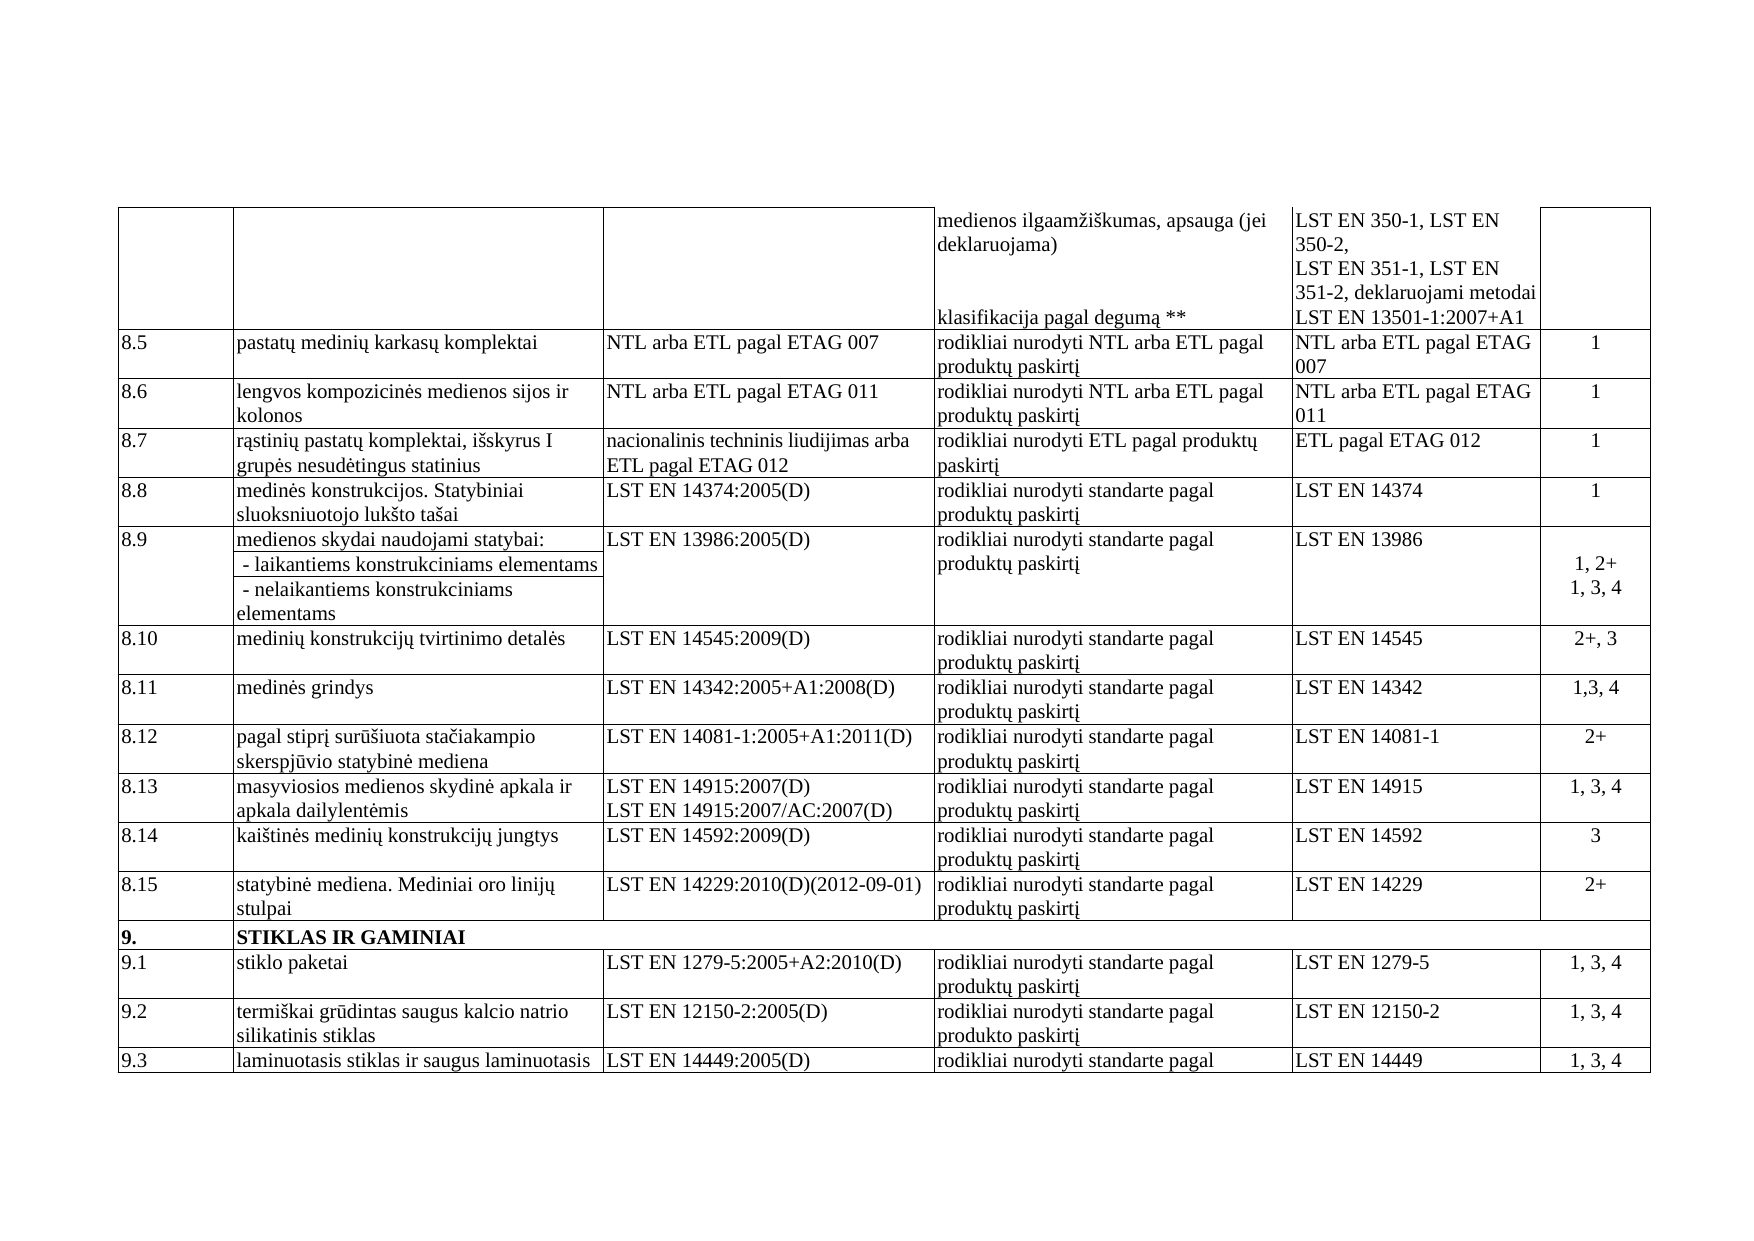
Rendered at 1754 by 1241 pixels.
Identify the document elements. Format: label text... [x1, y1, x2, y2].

table_cell rodikliai nurodyti standarte pagal produktų paskirtį [935, 675, 1292, 723]
table_cell LST EN 350-1, LST EN 350-2, LST EN 351-1, LST EN 351-2, deklaruojami metodai [1293, 207, 1540, 304]
table_cell lengvos kompozicinės medienos sijos ir kolonos [234, 379, 603, 427]
table_cell 8.5 [119, 330, 233, 378]
table_cell 9.1 [119, 950, 233, 998]
table_cell LST EN 14229:2010(D)(2012-09-01) [604, 872, 934, 920]
table_cell 8.15 [119, 872, 233, 920]
table_cell [1540, 921, 1650, 949]
table_cell NTL arba ETL pagal ETAG 007 [604, 330, 934, 378]
table_cell 8.14 [119, 823, 233, 871]
table_cell LST EN 1279-5 [1293, 950, 1540, 998]
table_cell [934, 921, 1292, 949]
table_cell medinių konstrukcijų tvirtinimo detalės [234, 626, 603, 674]
table_cell 2+ [1541, 872, 1650, 920]
table_cell LST EN 1279-5:2005+A2:2010(D) [604, 950, 934, 998]
table_cell rodikliai nurodyti standarte pagal produktų paskirtį [935, 872, 1292, 920]
table_cell 8.8 [119, 478, 233, 526]
table_cell LST EN 14915 [1293, 774, 1540, 822]
table_cell NTL arba ETL pagal ETAG 011 [1293, 379, 1540, 427]
table_cell medinės konstrukcijos. Statybiniai sluoksniuotojo lukšto tašai [234, 478, 603, 526]
table_cell [119, 208, 233, 329]
table_cell LST EN 14449 [1293, 1048, 1540, 1072]
table_cell statybinė mediena. Mediniai oro linijų stulpai [234, 872, 603, 920]
table_cell rodikliai nurodyti standarte pagal produktų paskirtį [935, 823, 1292, 871]
table_cell 1 [1541, 478, 1650, 526]
table_cell LST EN 14229 [1293, 872, 1540, 920]
table_cell stiklo paketai [234, 950, 603, 998]
table_cell 1, 2+ 1, 3, 4 [1541, 527, 1650, 625]
table_cell medinės grindys [234, 675, 603, 723]
table_cell medienos ilgaamžiškumas, apsauga (jei deklaruojama) [935, 207, 1292, 304]
table_cell 1, 3, 4 [1541, 774, 1650, 822]
table_cell 2+ [1541, 725, 1650, 773]
table_cell 8.9 [119, 527, 233, 625]
table_cell LST EN 14592 [1293, 823, 1540, 871]
table_cell [1541, 208, 1650, 329]
table_cell NTL arba ETL pagal ETAG 011 [604, 379, 934, 427]
table_cell 8.7 [119, 429, 233, 477]
table_cell ETL pagal ETAG 012 [1293, 429, 1540, 477]
table_cell pastatų medinių karkasų komplektai [234, 330, 603, 378]
table_cell LST EN 14545 [1293, 626, 1540, 674]
table_cell LST EN 13501-1:2007+A1 [1293, 304, 1540, 329]
table_cell rodikliai nurodyti ETL pagal produktų paskirtį [935, 429, 1292, 477]
table_cell rodikliai nurodyti NTL arba ETL pagal produktų paskirtį [935, 379, 1292, 427]
table_cell 1,3, 4 [1541, 675, 1650, 723]
table_cell 1 [1541, 330, 1650, 378]
table_cell rodikliai nurodyti NTL arba ETL pagal produktų paskirtį [935, 330, 1292, 378]
table_cell rodikliai nurodyti standarte pagal produktų paskirtį [935, 478, 1292, 526]
table_cell LST EN 13986:2005(D) [604, 527, 934, 625]
table_cell - nelaikantiems konstrukciniams elementams [234, 577, 603, 625]
table_cell 9.3 [119, 1048, 233, 1072]
table_cell LST EN 14374:2005(D) [604, 478, 934, 526]
table_cell LST EN 14374 [1293, 478, 1540, 526]
table_cell LST EN 14915:2007(D) LST EN 14915:2007/AC:2007(D) [604, 774, 934, 822]
table_cell kaištinės medinių konstrukcijų jungtys [234, 823, 603, 871]
table_cell 1, 3, 4 [1541, 950, 1650, 998]
table_cell LST EN 14545:2009(D) [604, 626, 934, 674]
table_cell [604, 208, 934, 329]
table_cell 8.10 [119, 626, 233, 674]
table_cell LST EN 12150-2:2005(D) [604, 999, 934, 1047]
table_cell medienos skydai naudojami statybai: [234, 527, 603, 551]
table_cell [234, 208, 603, 329]
table_cell rąstinių pastatų komplektai, išskyrus I grupės nesudėtingus statinius [234, 429, 603, 477]
table_cell 8.13 [119, 774, 233, 822]
table_cell [1292, 921, 1540, 949]
table_cell nacionalinis techninis liudijimas arba ETL pagal ETAG 012 [604, 429, 934, 477]
table_cell 2+, 3 [1541, 626, 1650, 674]
table_cell 1, 3, 4 [1541, 999, 1650, 1047]
table_cell LST EN 14592:2009(D) [604, 823, 934, 871]
table_cell rodikliai nurodyti standarte pagal produktų paskirtį [935, 626, 1292, 674]
table_cell rodikliai nurodyti standarte pagal produktų paskirtį [935, 527, 1292, 625]
table_cell LST EN 14449:2005(D) [604, 1048, 934, 1072]
table_cell rodikliai nurodyti standarte pagal produktų paskirtį [935, 774, 1292, 822]
table_cell 3 [1541, 823, 1650, 871]
table_cell [604, 921, 934, 949]
table_cell termiškai grūdintas saugus kalcio natrio silikatinis stiklas [234, 999, 603, 1047]
table_cell NTL arba ETL pagal ETAG 007 [1293, 330, 1540, 378]
table_cell 8.12 [119, 725, 233, 773]
table_cell rodikliai nurodyti standarte pagal [935, 1048, 1292, 1072]
table_cell 1 [1541, 379, 1650, 427]
table_cell laminuotasis stiklas ir saugus laminuotasis [234, 1048, 603, 1072]
table_cell LST EN 14081-1 [1293, 725, 1540, 773]
table_cell pagal stiprį surūšiuota stačiakampio skerspjūvio statybinė mediena [234, 725, 603, 773]
table_cell klasifikacija pagal degumą ** [935, 304, 1292, 329]
table_cell STIKLAS IR GAMINIAI [234, 921, 603, 949]
table_cell rodikliai nurodyti standarte pagal produktų paskirtį [935, 950, 1292, 998]
table_cell - laikantiems konstrukciniams elementams [234, 552, 603, 576]
table_cell masyviosios medienos skydinė apkala ir apkala dailylentėmis [234, 774, 603, 822]
table_cell 9.2 [119, 999, 233, 1047]
table_cell LST EN 14342:2005+A1:2008(D) [604, 675, 934, 723]
table_cell rodikliai nurodyti standarte pagal produkto paskirtį [935, 999, 1292, 1047]
table_cell 8.11 [119, 675, 233, 723]
table_cell 8.6 [119, 379, 233, 427]
table_cell LST EN 13986 [1293, 527, 1540, 625]
table_cell LST EN 14081-1:2005+A1:2011(D) [604, 725, 934, 773]
table_cell 1 [1541, 429, 1650, 477]
table_cell LST EN 14342 [1293, 675, 1540, 723]
table_cell 1, 3, 4 [1541, 1048, 1650, 1072]
table_cell rodikliai nurodyti standarte pagal produktų paskirtį [935, 725, 1292, 773]
table_cell 9. [119, 921, 233, 949]
table_cell LST EN 12150-2 [1293, 999, 1540, 1047]
